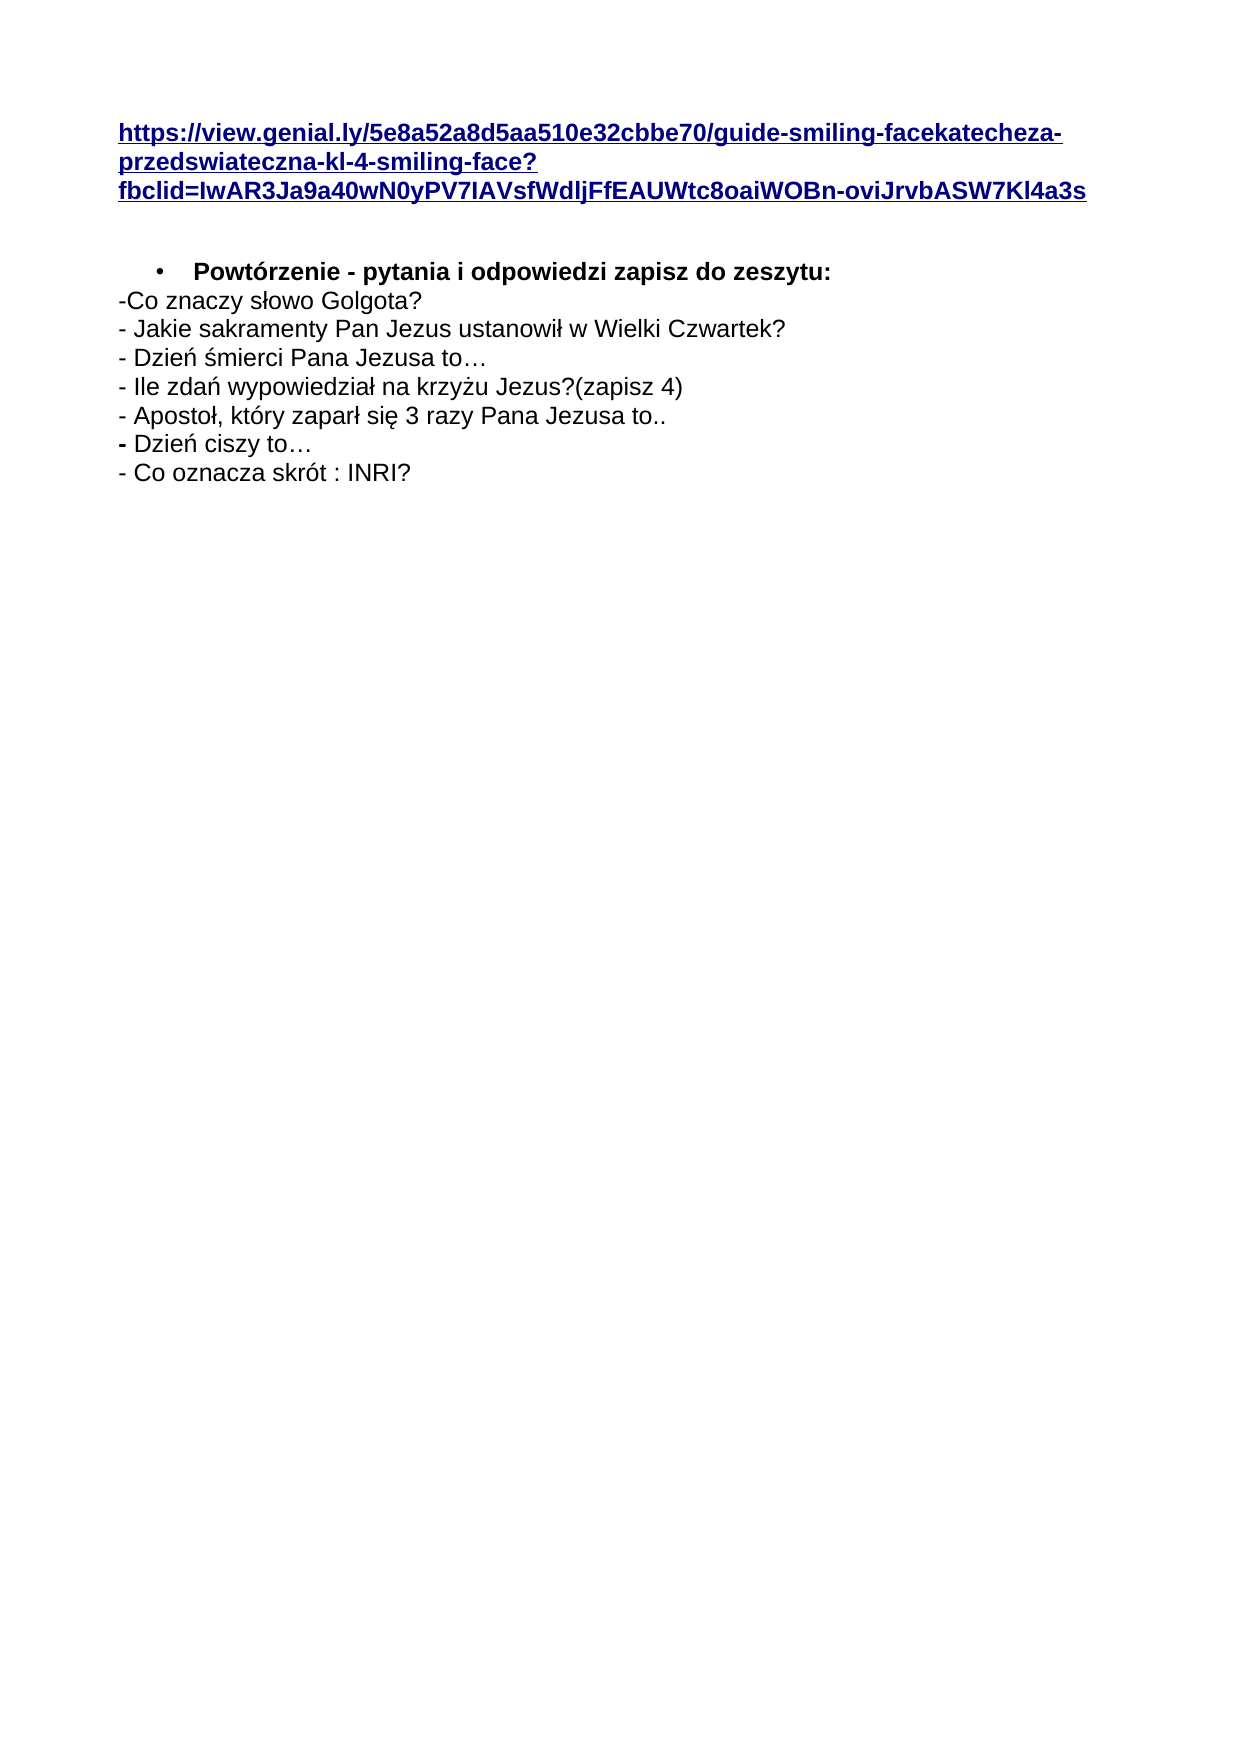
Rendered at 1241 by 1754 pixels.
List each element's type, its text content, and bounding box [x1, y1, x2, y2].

text - Jakie sakramenty Pan Jezus ustanowił w Wielki Czwartek? [118, 314, 1122, 343]
text -Co znaczy słowo Golgota? [118, 286, 1122, 314]
text - Co oznacza skrót : INRI? [118, 458, 1122, 487]
list Powtórzenie - pytania i odpowiedzi zapisz do zeszytu: [156, 257, 1122, 286]
text - Dzień ciszy to… [118, 429, 1122, 458]
text - Apostoł, który zaparł się 3 razy Pana Jezusa to.. [118, 401, 1122, 429]
text - Dzień śmierci Pana Jezusa to… [118, 343, 1122, 372]
text https://view.genial.ly/5e8a52a8d5aa510e32cbbe70/guide-smiling-facekatecheza-przedswiateczna-kl-4-smiling-face?fbclid=IwAR3Ja9a40wN0yPV7IAVsfWdljFfEAUWtc8oaiWOBn-oviJrvbASW7Kl4a3s [118, 118, 1122, 204]
text - Ile zdań wypowiedział na krzyżu Jezus?(zapisz 4) [118, 372, 1122, 401]
